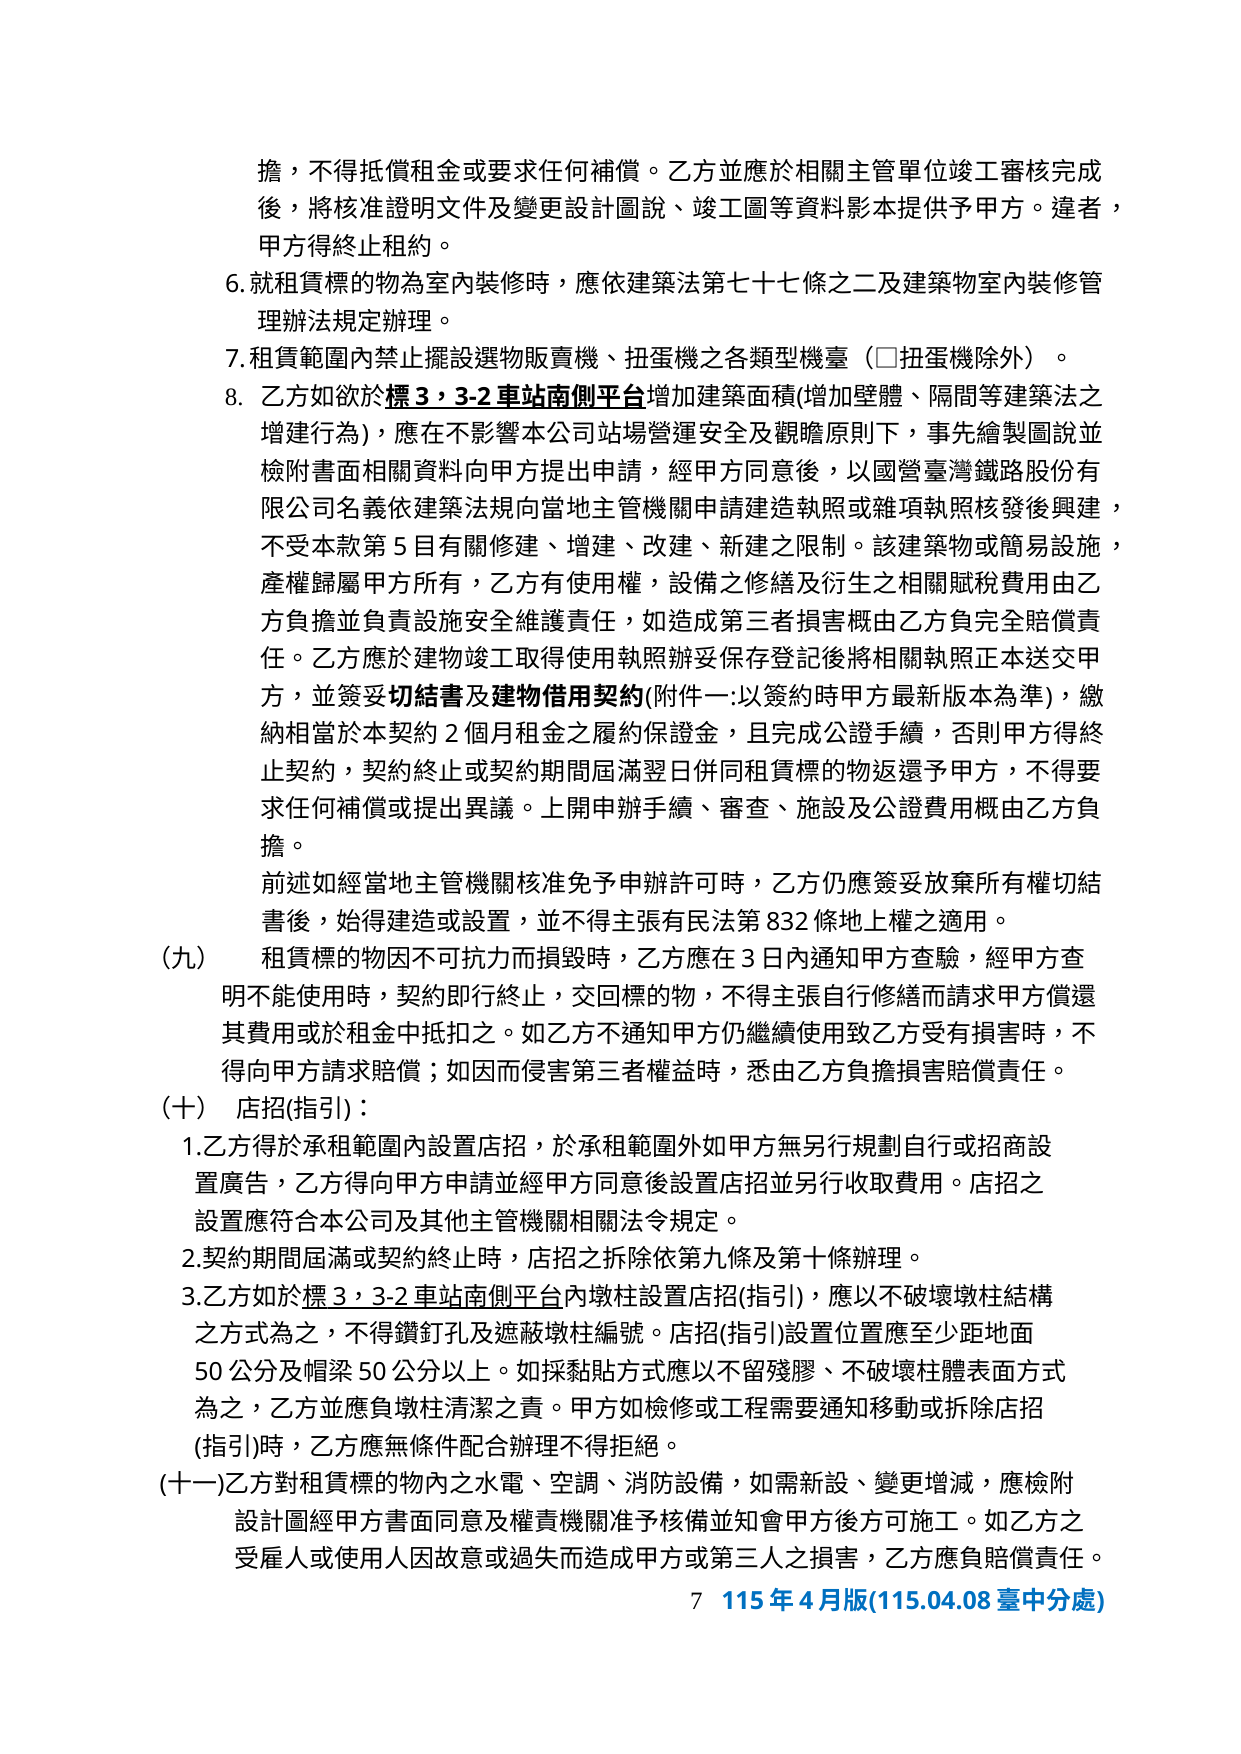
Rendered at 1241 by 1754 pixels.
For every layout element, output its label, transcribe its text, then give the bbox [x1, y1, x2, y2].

text (十一)乙方對租賃標的物內之水電、空調、消防設備，如需新設、變更增減，應檢附設計圖經甲方書面同意及權責機關准予核備並知會甲方後方可施工。如乙方之受雇人或使用人因故意或過失而造成甲方或第三人之損害，乙方應負賠償責任。 [159, 1462, 1099, 1575]
text 前述如經當地主管機關核准免予申辦許可時，乙方仍應簽妥放棄所有權切結書後，始得建造或設置，並不得主張有民法第832條地上權之適用。 [261, 862, 1104, 937]
text 3.乙方如於標3，3-2車站南側平台內墩柱設置店招(指引)，應以不破壞墩柱結構 [136, 1275, 1104, 1312]
list 店招(指引)： [146, 1087, 1099, 1125]
list 乙方如欲於標3，3-2車站南側平台增加建築面積(增加壁體、隔間等建築法之增建行為)，應在不影響本公司站場營運安全及觀瞻原則下，事先繪製圖說並檢附書面相關資料向甲方提出申請，經甲方同意後，以國營臺灣鐵路股份有限公司名義依建築法規向當地主管機關申請建造執照或雜項執照核發後興建，不受本款第5目有關修建、增建、改建、新建之限制。該建築物或簡易設施，產權歸屬甲方所有，乙方有使用權，設備之修繕及衍生之相關賦稅費用由乙方負擔並負責設施安全維護責任，如造成第三者損害概由乙方負完全賠償責任。乙方應於建物竣工取得使用執照辦妥保存登記後將相關執照正本送交甲方，並簽妥切結書及建物借用契約(附件一:以簽約時甲方最新版本為準)，繳納相當於本契約2個月租金之履約保證金，且完成公證手續，否則甲方得終止契約，契約終止或契約期間屆滿翌日併同租賃標的物返還予甲方，不得要求任何補償或提出異議。上開申辦手續、審查、施設及公證費用概由乙方負擔。 [224, 375, 1104, 862]
text 之方式為之，不得鑽釘孔及遮蔽墩柱編號。店招(指引)設置位置應至少距地面 [136, 1312, 1104, 1350]
list 租賃標的物因不可抗力而損毀時，乙方應在3日內通知甲方查驗，經甲方查明不能使用時，契約即行終止，交回標的物，不得主張自行修繕而請求甲方償還其費用或於租金中抵扣之。如乙方不通知甲方仍繼續使用致乙方受有損害時，不得向甲方請求賠償；如因而侵害第三者權益時，悉由乙方負擔損害賠償責任。 [146, 937, 1099, 1087]
text 50公分及帽梁50公分以上。如採黏貼方式應以不留殘膠、不破壞柱體表面方式 [136, 1350, 1104, 1387]
list 不得要求修建、增建、改建或拆除新建，如必須於租賃標的物內辦理相關設施及設備之增設、修繕、使用執照或特種建築物使用項目之變更、室內裝修等，應先徵得甲方同意，並依建築法相關法令規定辦理，相關費用由乙方自行負擔，不得抵償租金或要求任何補償。乙方並應於相關主管單位竣工審核完成後，將核准證明文件及變更設計圖說、竣工圖等資料影本提供予甲方。違者，甲方得終止租約。 [225, 150, 1104, 262]
text (指引)時，乙方應無條件配合辦理不得拒絕。 [136, 1425, 1104, 1462]
text 2.契約期間屆滿或契約終止時，店招之拆除依第九條及第十條辦理。 [136, 1237, 1104, 1275]
text 為之，乙方並應負墩柱清潔之責。甲方如檢修或工程需要通知移動或拆除店招 [136, 1387, 1104, 1425]
text 置廣告，乙方得向甲方申請並經甲方同意後設置店招並另行收取費用。店招之 [136, 1162, 1104, 1200]
list 就租賃標的物為室內裝修時，應依建築法第七十七條之二及建築物室內裝修管理辦法規定辦理。 [225, 262, 1104, 337]
text 1.乙方得於承租範圍內設置店招，於承租範圍外如甲方無另行規劃自行或招商設 [136, 1125, 1104, 1162]
list 租賃範圍內禁止擺設選物販賣機、扭蛋機之各類型機臺（□扭蛋機除外）。 [225, 337, 1104, 375]
text 設置應符合本公司及其他主管機關相關法令規定。 [136, 1200, 1104, 1237]
